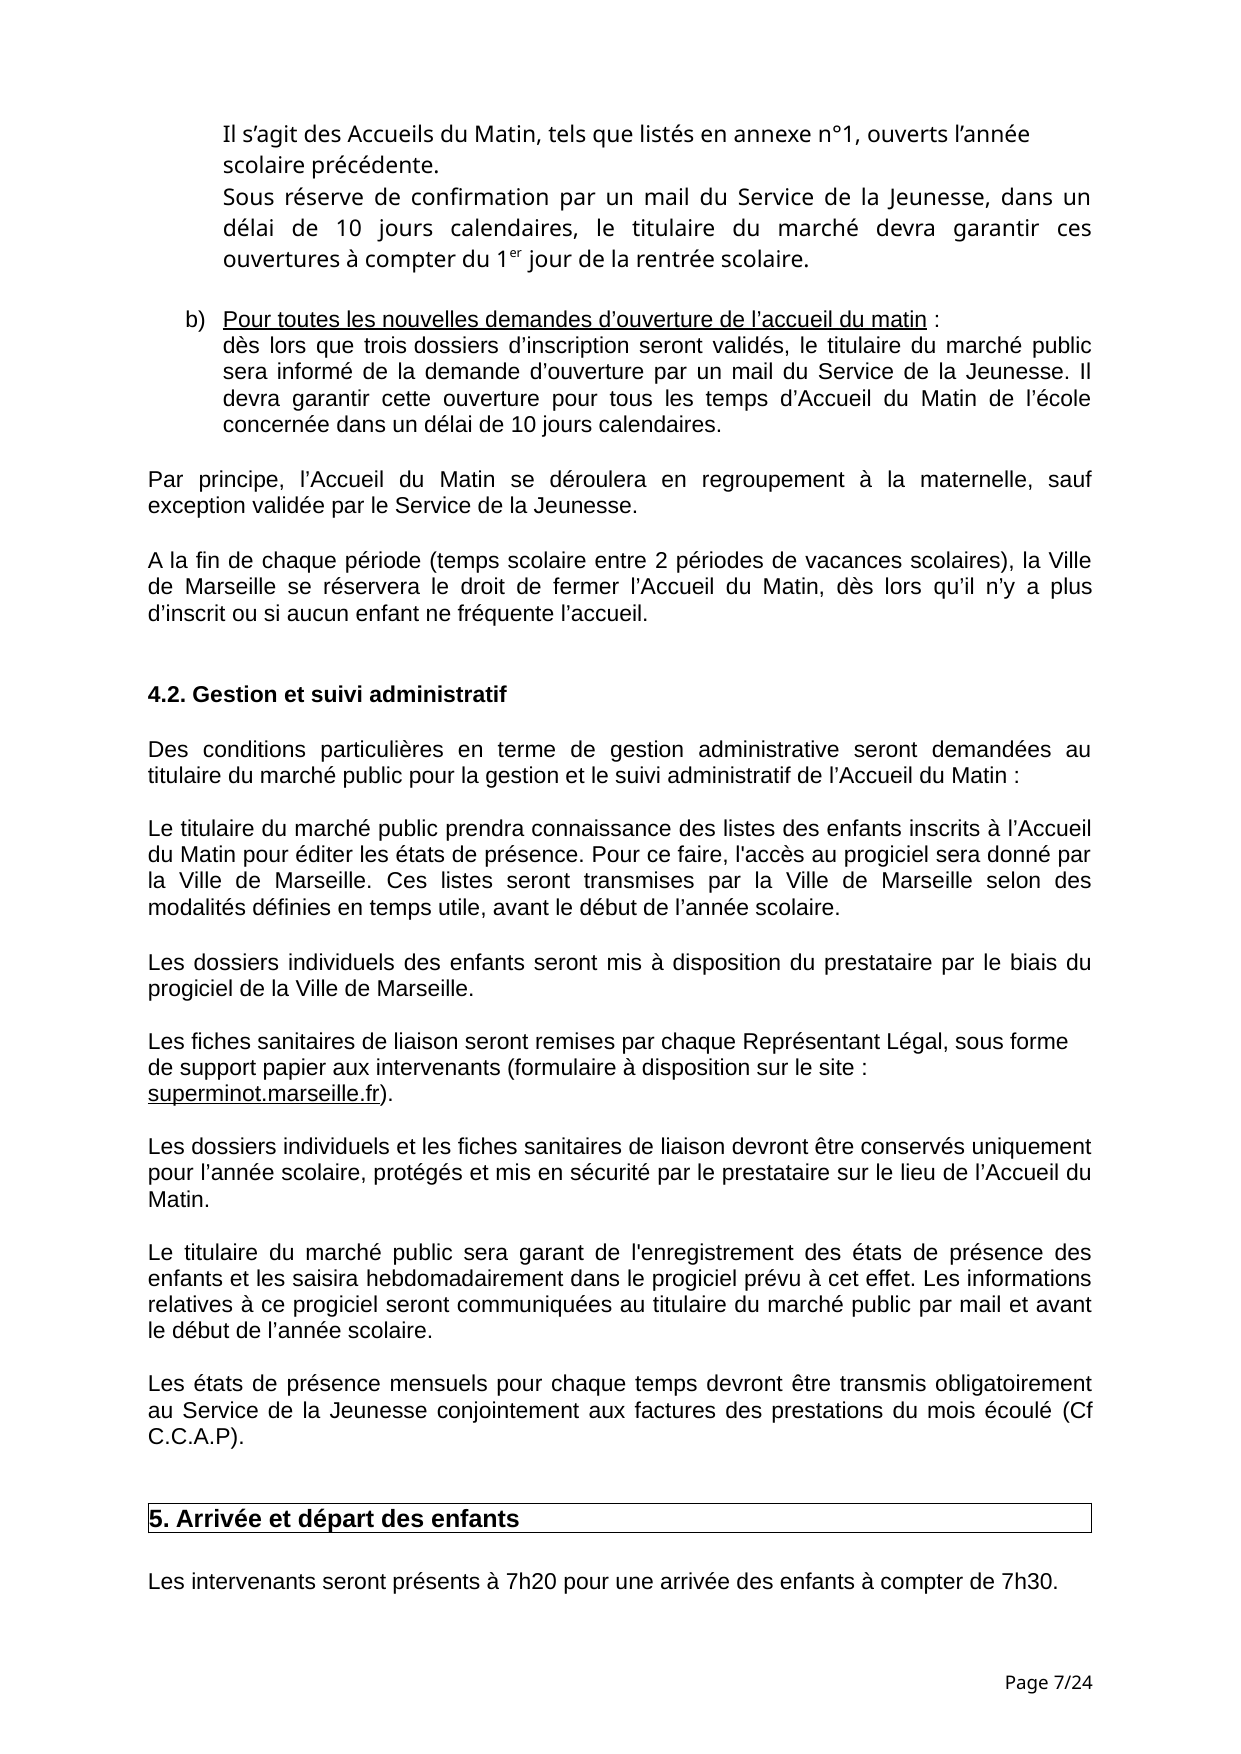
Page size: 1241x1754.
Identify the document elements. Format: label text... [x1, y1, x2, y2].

text Le titulaire du marché public sera garant de l'enregistrement des états de présence des enfants et les saisira hebdomadairement dans le progiciel prévu à cet effet. Les informations relatives à ce progiciel seront communiquées au titulaire du marché public par mail et avant le début de l’année scolaire. [148, 1238, 1092, 1344]
text Les dossiers individuels et les fiches sanitaires de liaison devront être conservés uniquement pour l’année scolaire, protégés et mis en sécurité par le prestataire sur le lieu de l’Accueil du Matin. [148, 1133, 1092, 1212]
text A la fin de chaque période (temps scolaire entre 2 périodes de vacances scolaires), la Ville de Marseille se réservera le droit de fermer l’Accueil du Matin, dès lors qu’il n’y a plus d’inscrit ou si aucun enfant ne fréquente l’accueil. [148, 547, 1092, 626]
text Les fiches sanitaires de liaison seront remises par chaque Représentant Légal, sous forme de support papier aux intervenants (formulaire à disposition sur le site : superminot.marseille.fr). [148, 1028, 1092, 1107]
text Les intervenants seront présents à 7h20 pour une arrivée des enfants à compter de 7h30. [148, 1568, 1092, 1594]
list Pour toutes les nouvelles demandes d’ouverture de l’accueil du matin : [185, 306, 1092, 332]
list Il s’agit des Accueils du Matin, tels que listés en annexe n°1, ouverts l’année scolaire précédente. [185, 118, 1092, 181]
text Des conditions particulières en terme de gestion administrative seront demandées au titulaire du marché public pour la gestion et le suivi administratif de l’Accueil du Matin : [148, 736, 1092, 788]
text Les états de présence mensuels pour chaque temps devront être transmis obligatoirement au Service de la Jeunesse conjointement aux factures des prestations du mois écoulé (Cf C.C.A.P). [148, 1370, 1092, 1449]
list Sous réserve de confirmation par un mail du Service de la Jeunesse, dans un délai de 10 jours calendaires, le titulaire du marché devra garantir ces ouvertures à compter du 1er jour de la rentrée scolaire. [185, 181, 1092, 274]
text 4.2. Gestion et suivi administratif [148, 681, 1092, 707]
list dès lors que trois dossiers d’inscription seront validés, le titulaire du marché public sera informé de la demande d’ouverture par un mail du Service de la Jeunesse. Il devra garantir cette ouverture pour tous les temps d’Accueil du Matin de l’école concernée dans un délai de 10 jours calendaires. [185, 332, 1092, 437]
text Les dossiers individuels des enfants seront mis à disposition du prestataire par le biais du progiciel de la Ville de Marseille. [148, 948, 1092, 1001]
text Par principe, l’Accueil du Matin se déroulera en regroupement à la maternelle, sauf exception validée par le Service de la Jeunesse. [148, 466, 1092, 518]
subtitle 5. Arrivée et départ des enfants [149, 1504, 1091, 1532]
text Le titulaire du marché public prendra connaissance des listes des enfants inscrits à l’Accueil du Matin pour éditer les états de présence. Pour ce faire, l'accès au progiciel sera donné par la Ville de Marseille. Ces listes seront transmises par la Ville de Marseille selon des modalités définies en temps utile, avant le début de l’année scolaire. [148, 815, 1092, 920]
